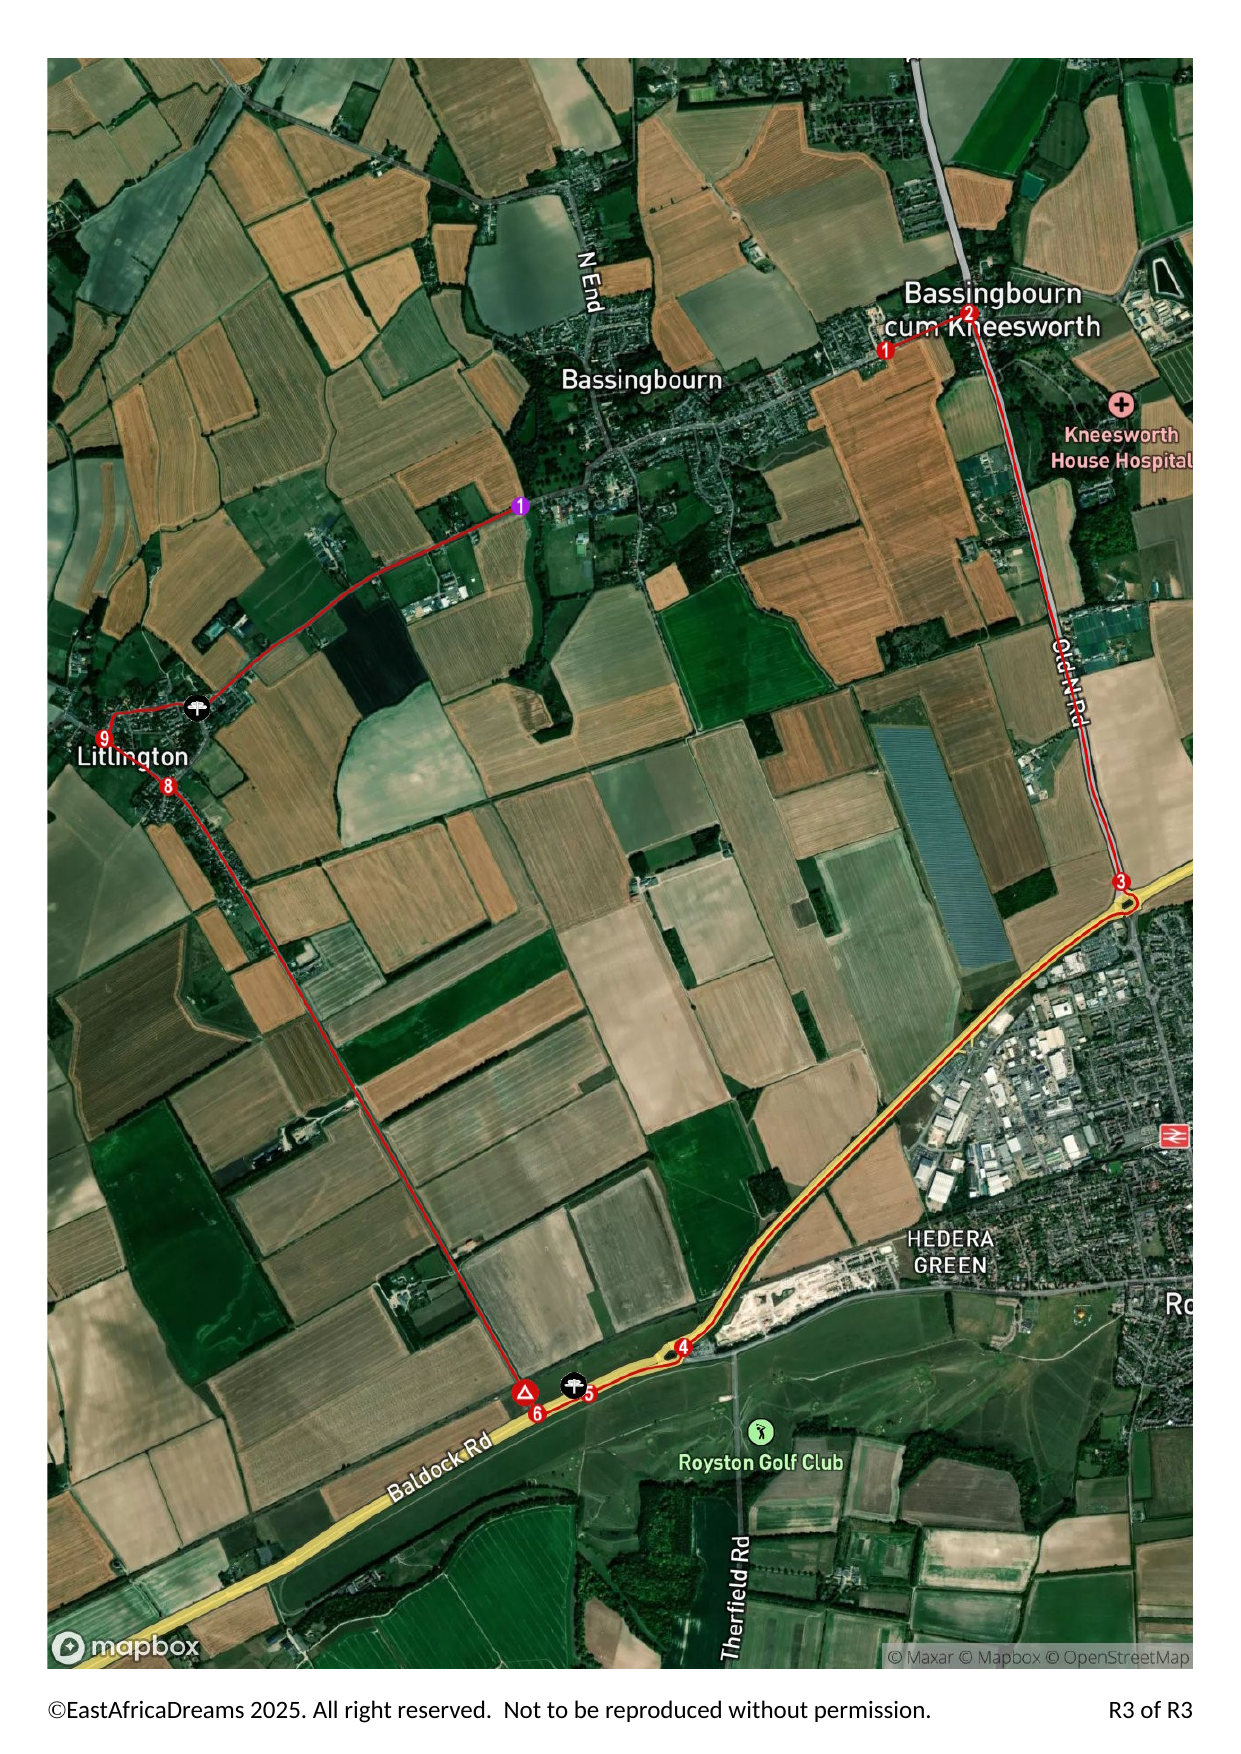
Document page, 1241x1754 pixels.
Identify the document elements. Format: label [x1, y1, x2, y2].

picture [47, 58, 1193, 1669]
